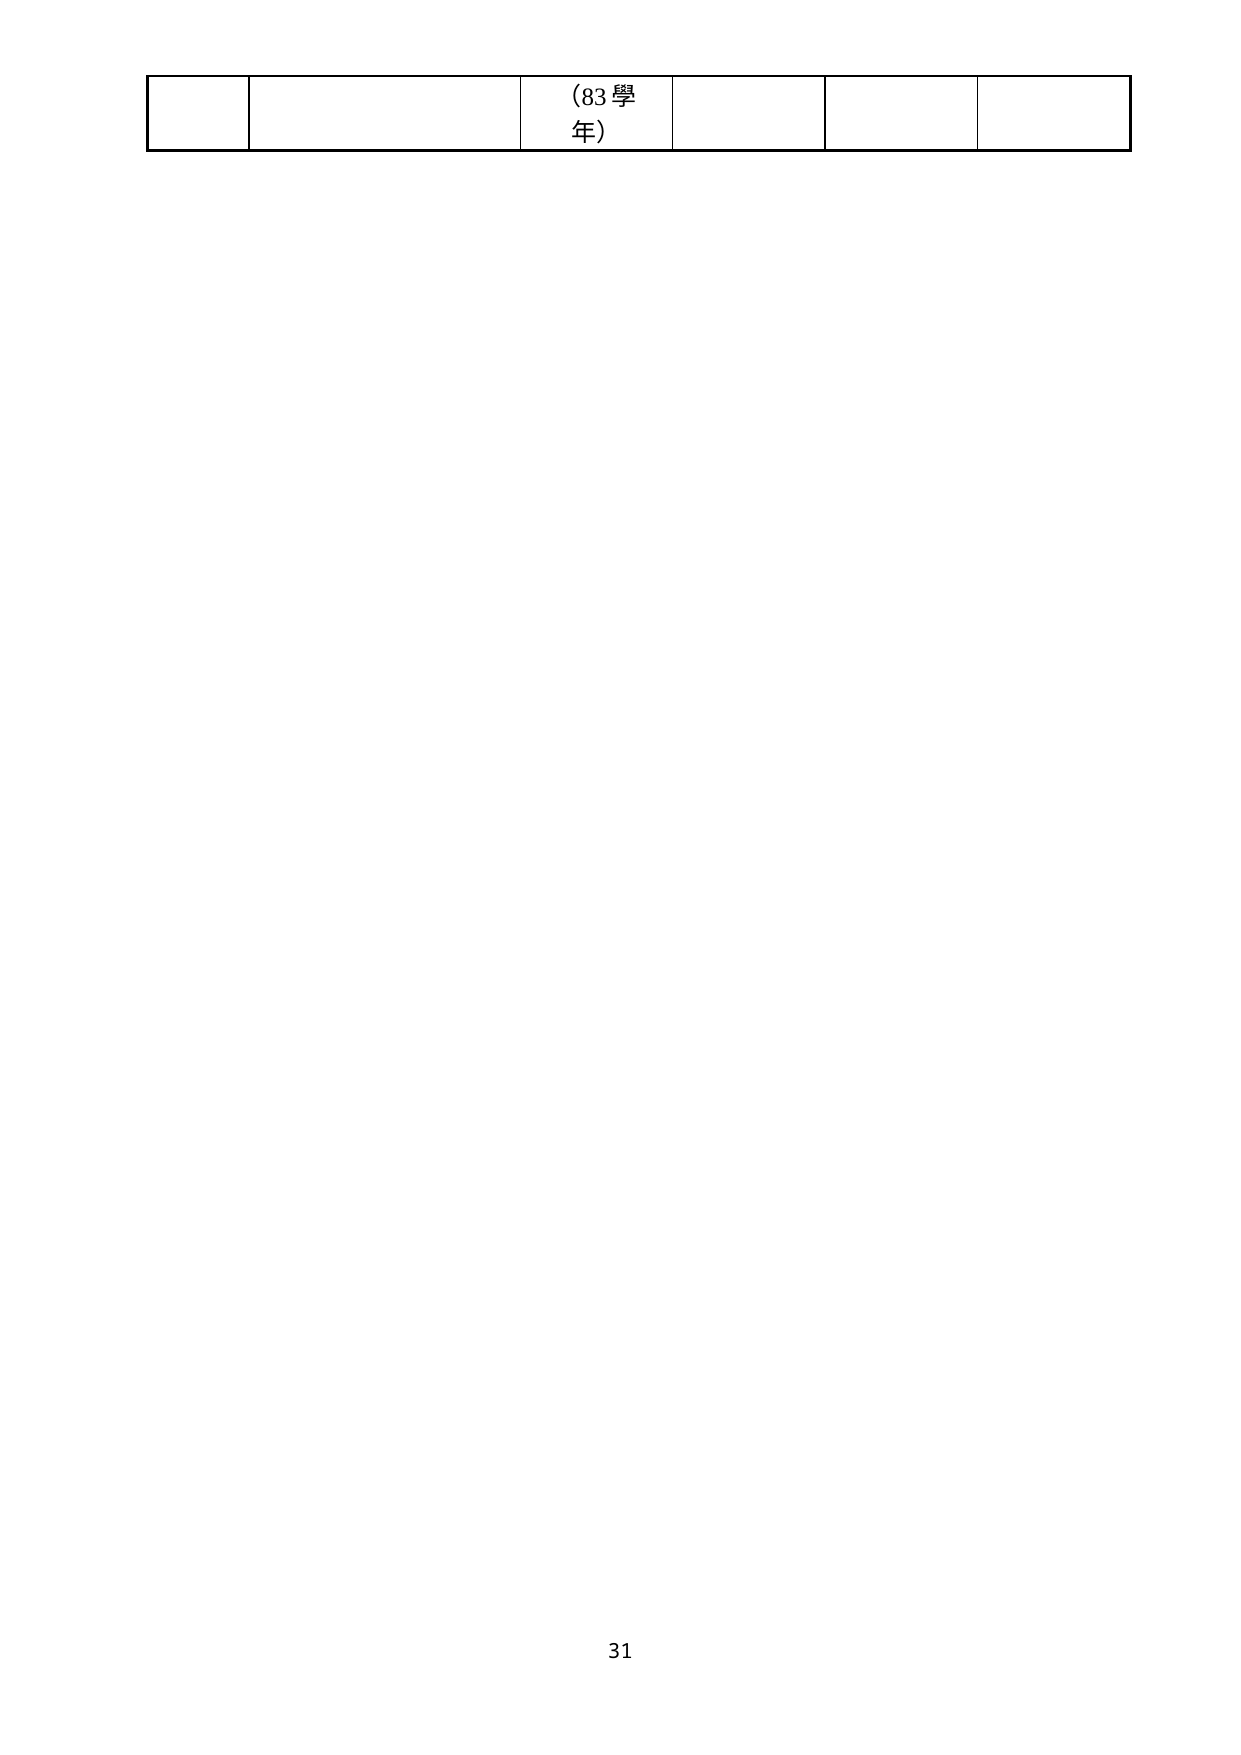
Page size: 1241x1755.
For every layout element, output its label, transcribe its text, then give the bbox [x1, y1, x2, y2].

table_cell [826, 77, 977, 149]
table_cell [149, 77, 248, 149]
table_cell [673, 77, 824, 149]
table_cell [250, 77, 520, 149]
table_cell [978, 77, 1129, 149]
table_cell （83學年） [521, 77, 672, 149]
